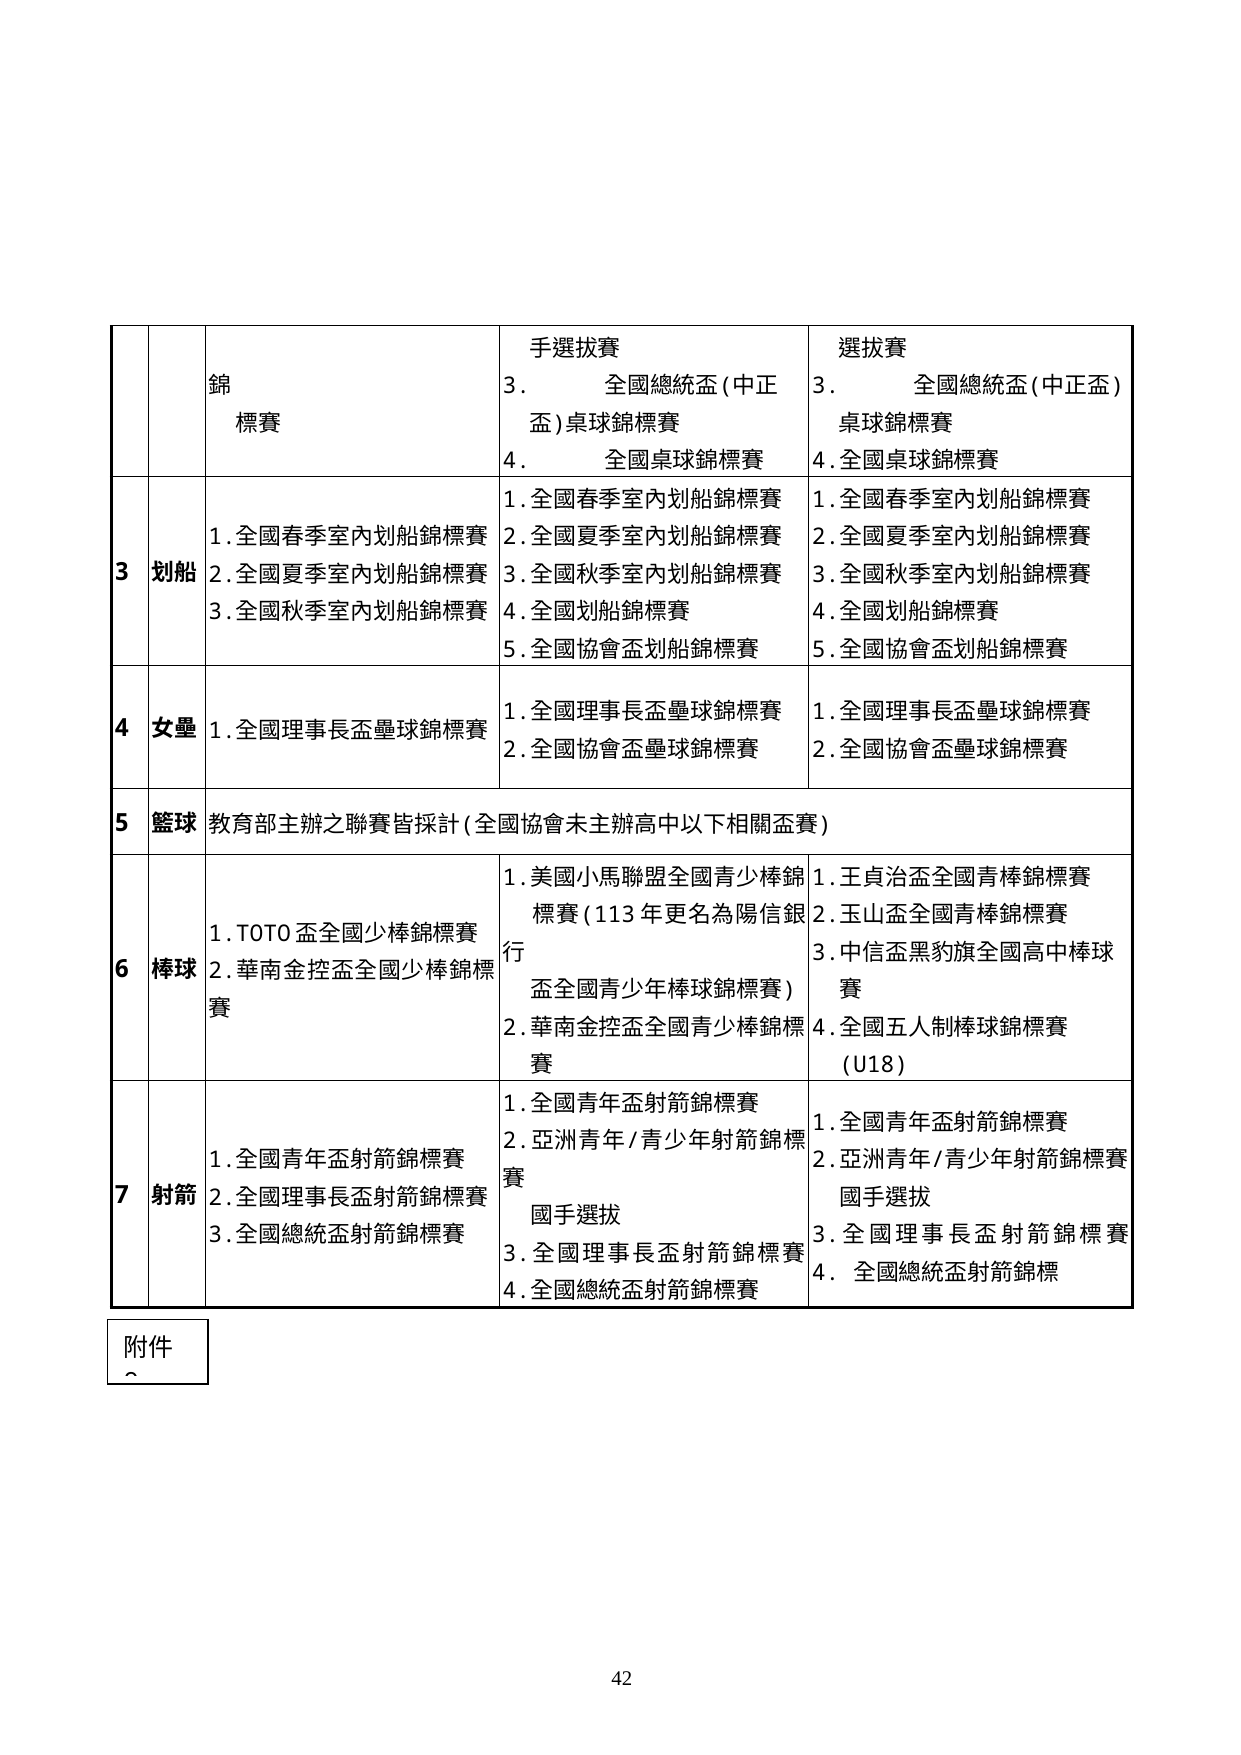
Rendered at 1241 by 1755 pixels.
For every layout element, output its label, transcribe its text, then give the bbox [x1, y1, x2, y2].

table_cell [149, 326, 205, 476]
table_cell 手選拔賽 3. 全國總統盃(中正盃)桌球錦標賽 4. 全國桌球錦標賽 [500, 326, 808, 476]
table_cell 女壘 [149, 666, 205, 788]
table_cell 1.全國青年盃射箭錦標賽 2.全國理事長盃射箭錦標賽 3.全國總統盃射箭錦標賽 [206, 1081, 499, 1306]
table_cell 1.全國青年盃射箭錦標賽 2.亞洲青年/青少年射箭錦標賽 國手選拔 3.全國理事長盃射箭錦標賽 4.全國總統盃射箭錦標賽 [500, 1081, 808, 1306]
table_cell 1.TOTO盃全國少棒錦標賽 2.華南金控盃全國少棒錦標賽 [206, 855, 499, 1080]
table_cell 選拔賽 3. 全國總統盃(中正盃)桌球錦標賽 4.全國桌球錦標賽 [809, 326, 1131, 476]
table_cell 1.全國理事長盃壘球錦標賽 2.全國協會盃壘球錦標賽 [500, 666, 808, 788]
table_cell 教育部主辦之聯賽皆採計(全國協會未主辦高中以下相關盃賽) [206, 789, 1131, 854]
text 附件9 [123, 1328, 192, 1376]
table_cell 錦 標賽 [206, 326, 499, 476]
table_cell 1.全國春季室內划船錦標賽 2.全國夏季室內划船錦標賽 3.全國秋季室內划船錦標賽 [206, 477, 499, 665]
table_cell [113, 666, 148, 788]
table_cell [113, 855, 148, 1080]
table_cell [113, 789, 148, 854]
table_cell 划船 [149, 477, 205, 665]
table_cell 1.王貞治盃全國青棒錦標賽 2.玉山盃全國青棒錦標賽 3.中信盃黑豹旗全國高中棒球 賽 4.全國五人制棒球錦標賽 (U18) [809, 855, 1131, 1080]
table_cell 射箭 [149, 1081, 205, 1306]
table_cell 1.美國小馬聯盟全國青少棒錦 標賽(113年更名為陽信銀行 盃全國青少年棒球錦標賽) 2.華南金控盃全國青少棒錦標 賽 [500, 855, 808, 1080]
table_cell 1.全國春季室內划船錦標賽 2.全國夏季室內划船錦標賽 3.全國秋季室內划船錦標賽 4.全國划船錦標賽 5.全國協會盃划船錦標賽 [500, 477, 808, 665]
table_cell 棒球 [149, 855, 205, 1080]
table_cell 1.全國春季室內划船錦標賽 2.全國夏季室內划船錦標賽 3.全國秋季室內划船錦標賽 4.全國划船錦標賽 5.全國協會盃划船錦標賽 [809, 477, 1131, 665]
table_cell [113, 1081, 148, 1306]
table_cell 1.全國青年盃射箭錦標賽 2.亞洲青年/青少年射箭錦標賽 國手選拔 3.全國理事長盃射箭錦標賽 4. 全國總統盃射箭錦標 [809, 1081, 1131, 1306]
table_cell 1.全國理事長盃壘球錦標賽 2.全國協會盃壘球錦標賽 [809, 666, 1131, 788]
table_cell [113, 477, 148, 665]
table_cell 籃球 [149, 789, 205, 854]
table_cell [113, 326, 148, 476]
table_cell 1.全國理事長盃壘球錦標賽 [206, 666, 499, 788]
